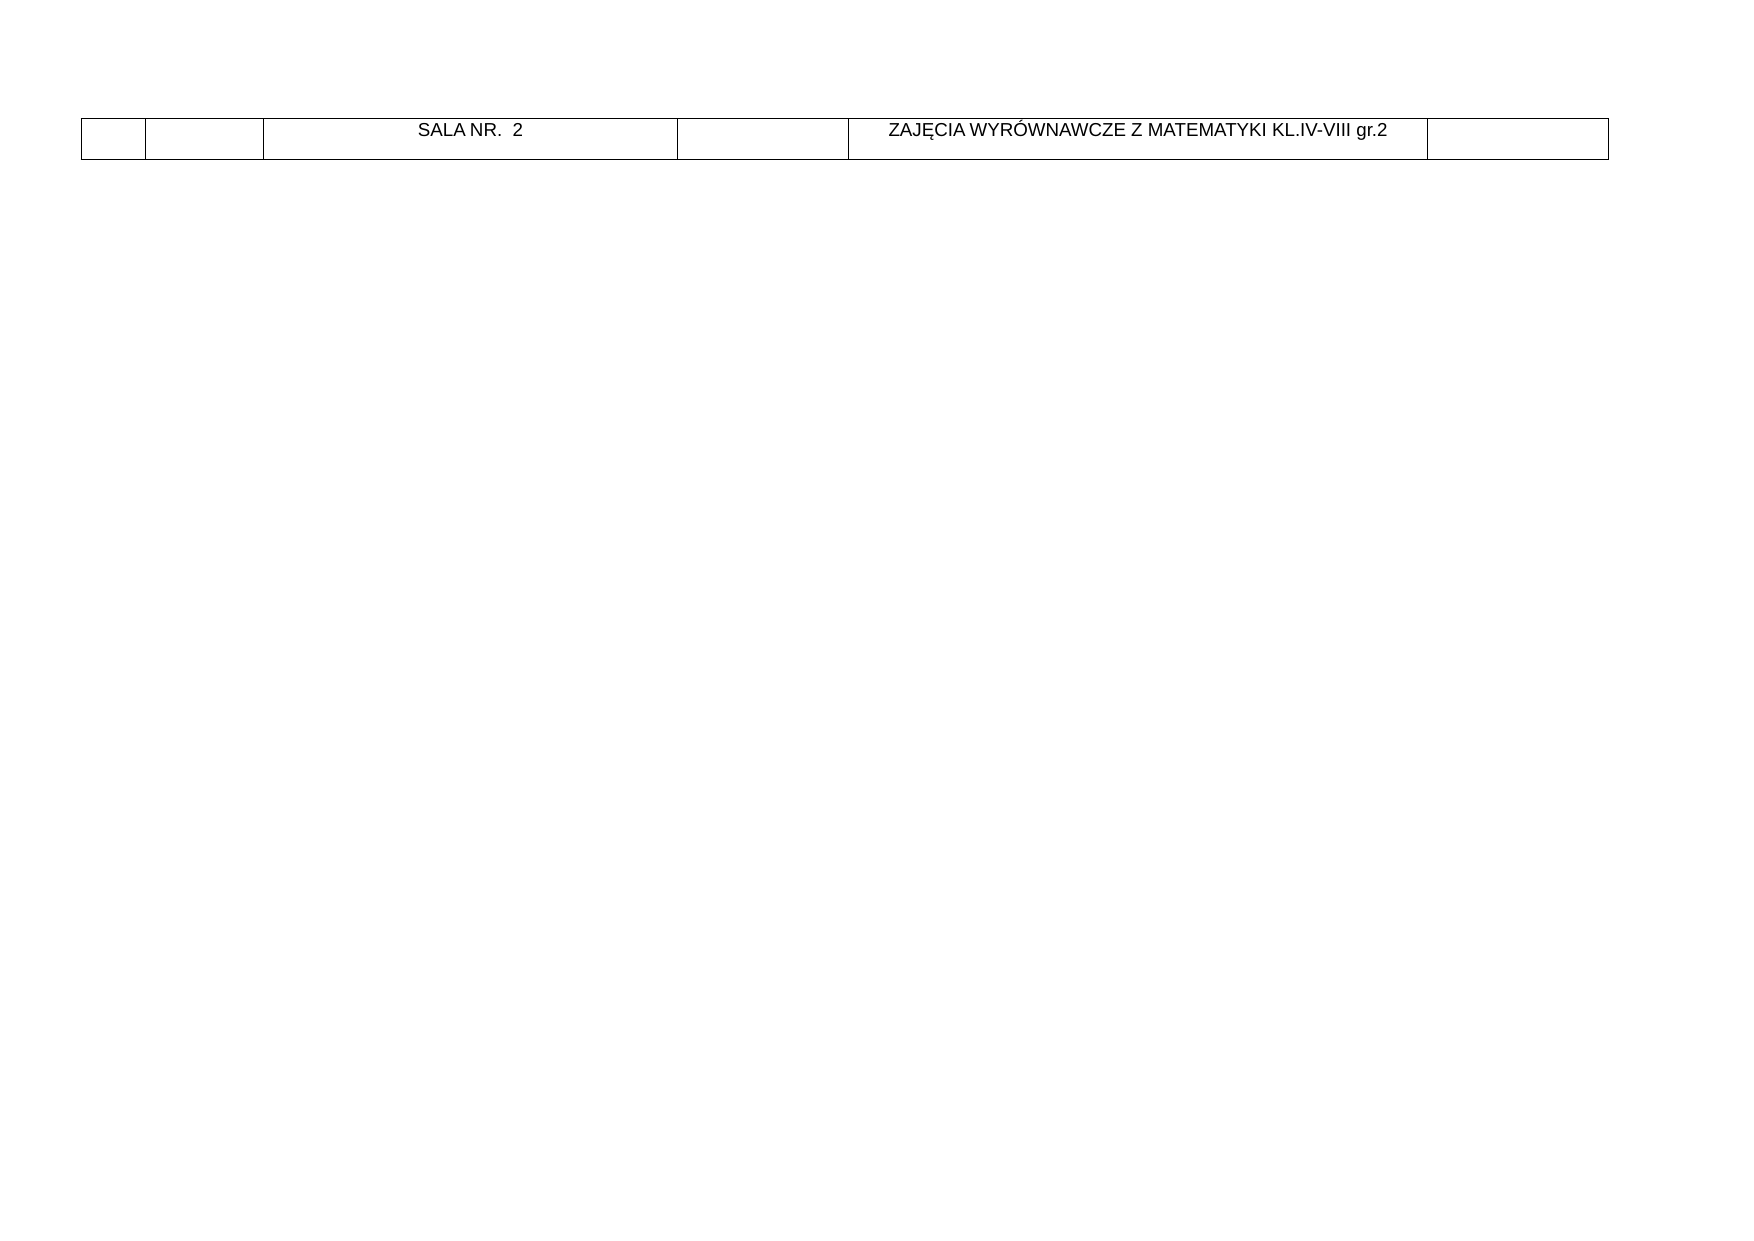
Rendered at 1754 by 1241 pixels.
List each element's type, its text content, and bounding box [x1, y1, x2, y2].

table_cell ZAJĘCIA WYRÓWNAWCZE Z MATEMATYKI KL.IV-VIII gr.2 [849, 119, 1427, 158]
table_cell [82, 119, 145, 158]
table_cell [678, 119, 848, 158]
table_cell [146, 119, 263, 158]
table_cell [1428, 119, 1608, 158]
table_cell SALA NR. 2 [264, 119, 677, 158]
